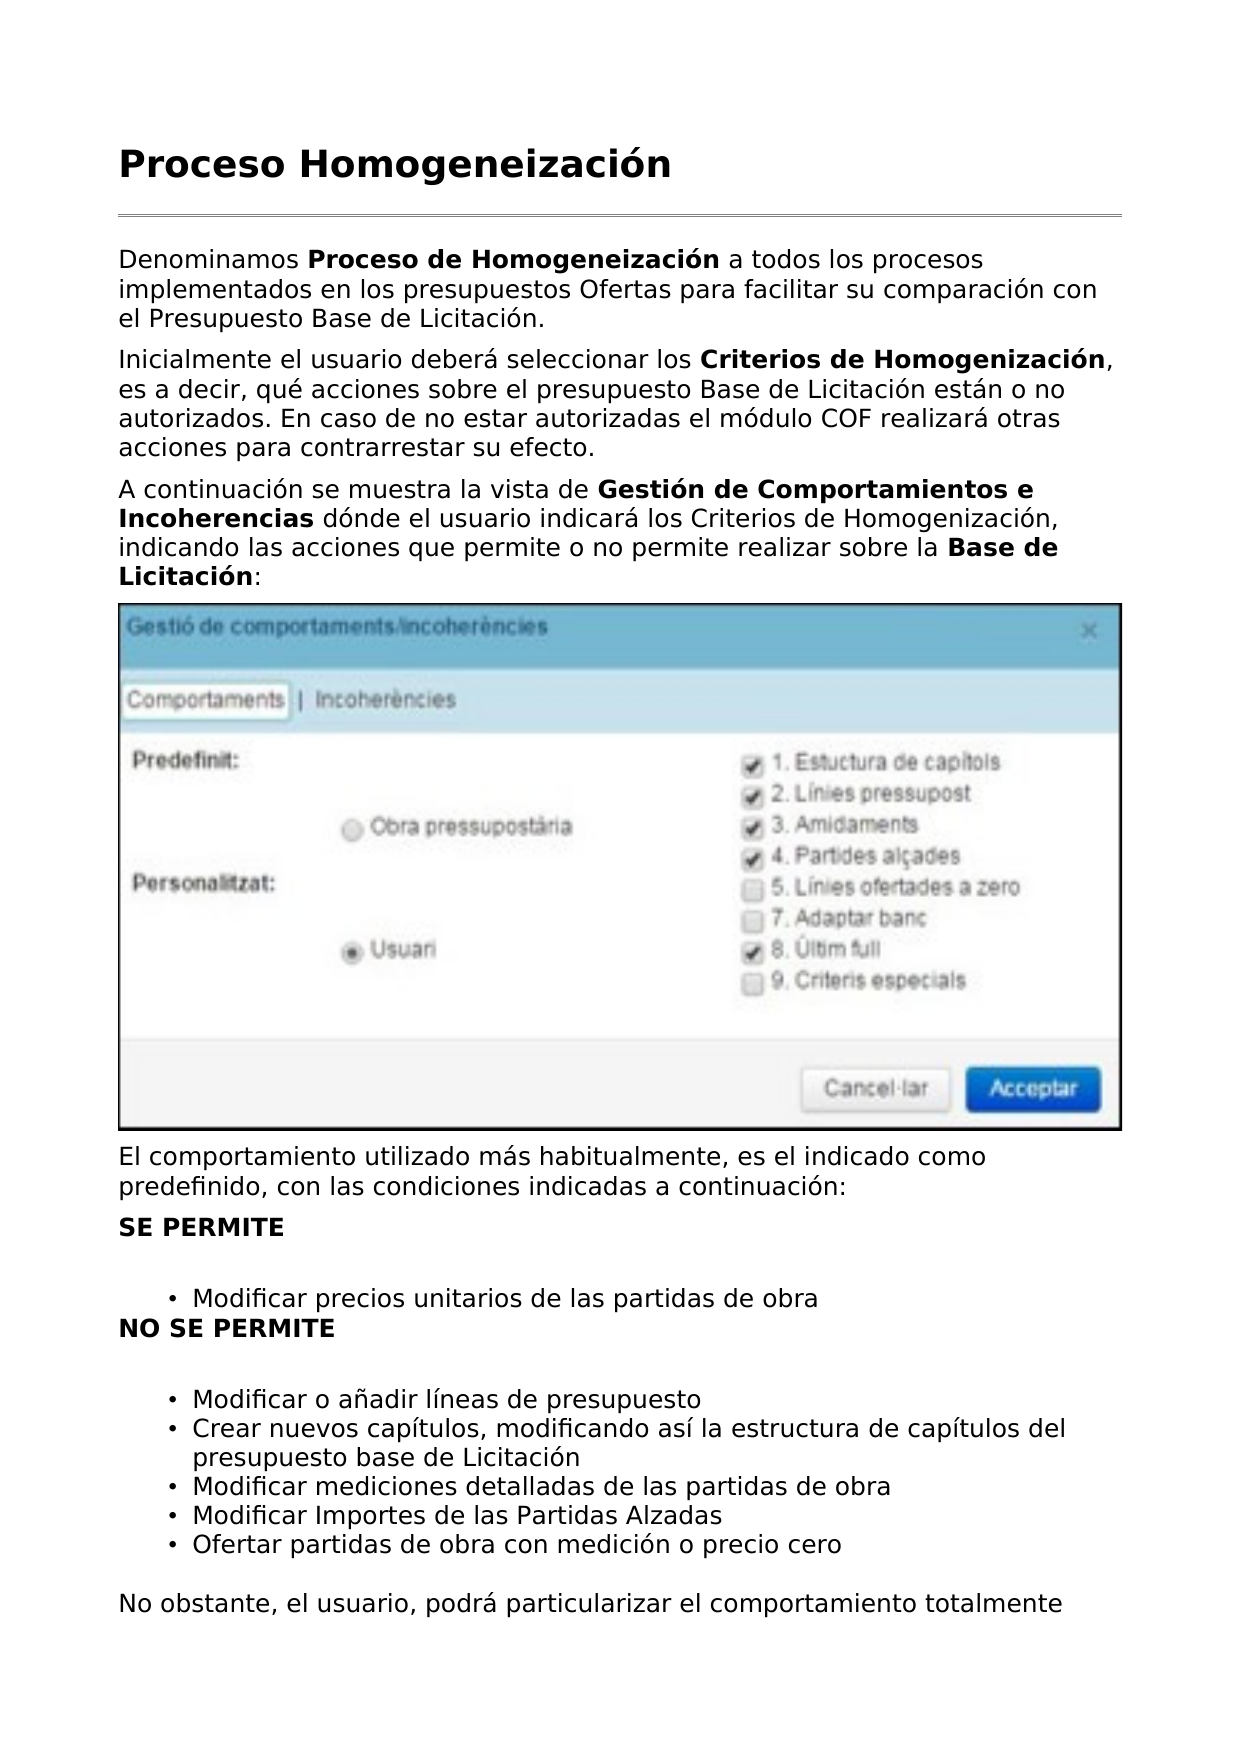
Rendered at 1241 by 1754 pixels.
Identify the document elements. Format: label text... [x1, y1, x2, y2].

list Ofertar partidas de obra con medición o precio cero [177, 1531, 1122, 1560]
text Denominamos Proceso de Homogeneización a todos los procesos implementados en los presupuestos Ofertas para facilitar su comparación con el Presupuesto Base de Licitación. [118, 246, 1122, 333]
picture [118, 603, 1123, 1131]
list Modificar mediciones detalladas de las partidas de obra [177, 1472, 1122, 1502]
text NO SE PERMITE [118, 1314, 1122, 1343]
list Crear nuevos capítulos, modificando así la estructura de capítulos del presupuesto base de Licitación [177, 1414, 1122, 1472]
text No obstante, el usuario, podrá particularizar el comportamiento totalmente [118, 1589, 1122, 1618]
text El comportamiento utilizado más habitualmente, es el indicado como predefinido, con las condiciones indicadas a continuación: [118, 1143, 1122, 1201]
text A continuación se muestra la vista de Gestión de Comportamientos e Incoherencias dónde el usuario indicará los Criterios de Homogenización, indicando las acciones que permite o no permite realizar sobre la Base de Licitación: [118, 475, 1122, 591]
list Modificar Importes de las Partidas Alzadas [177, 1502, 1122, 1531]
list Modificar o añadir líneas de presupuesto [177, 1385, 1122, 1414]
subtitle Proceso Homogeneización [118, 143, 1122, 187]
list Modificar precios unitarios de las partidas de obra [177, 1284, 1122, 1314]
text SE PERMITE [118, 1213, 1122, 1243]
text Inicialmente el usuario deberá seleccionar los Criterios de Homogenización, es a decir, qué acciones sobre el presupuesto Base de Licitación están o no autorizados. En caso de no estar autorizadas el módulo COF realizará otras acciones para contrarrestar su efecto. [118, 346, 1122, 462]
